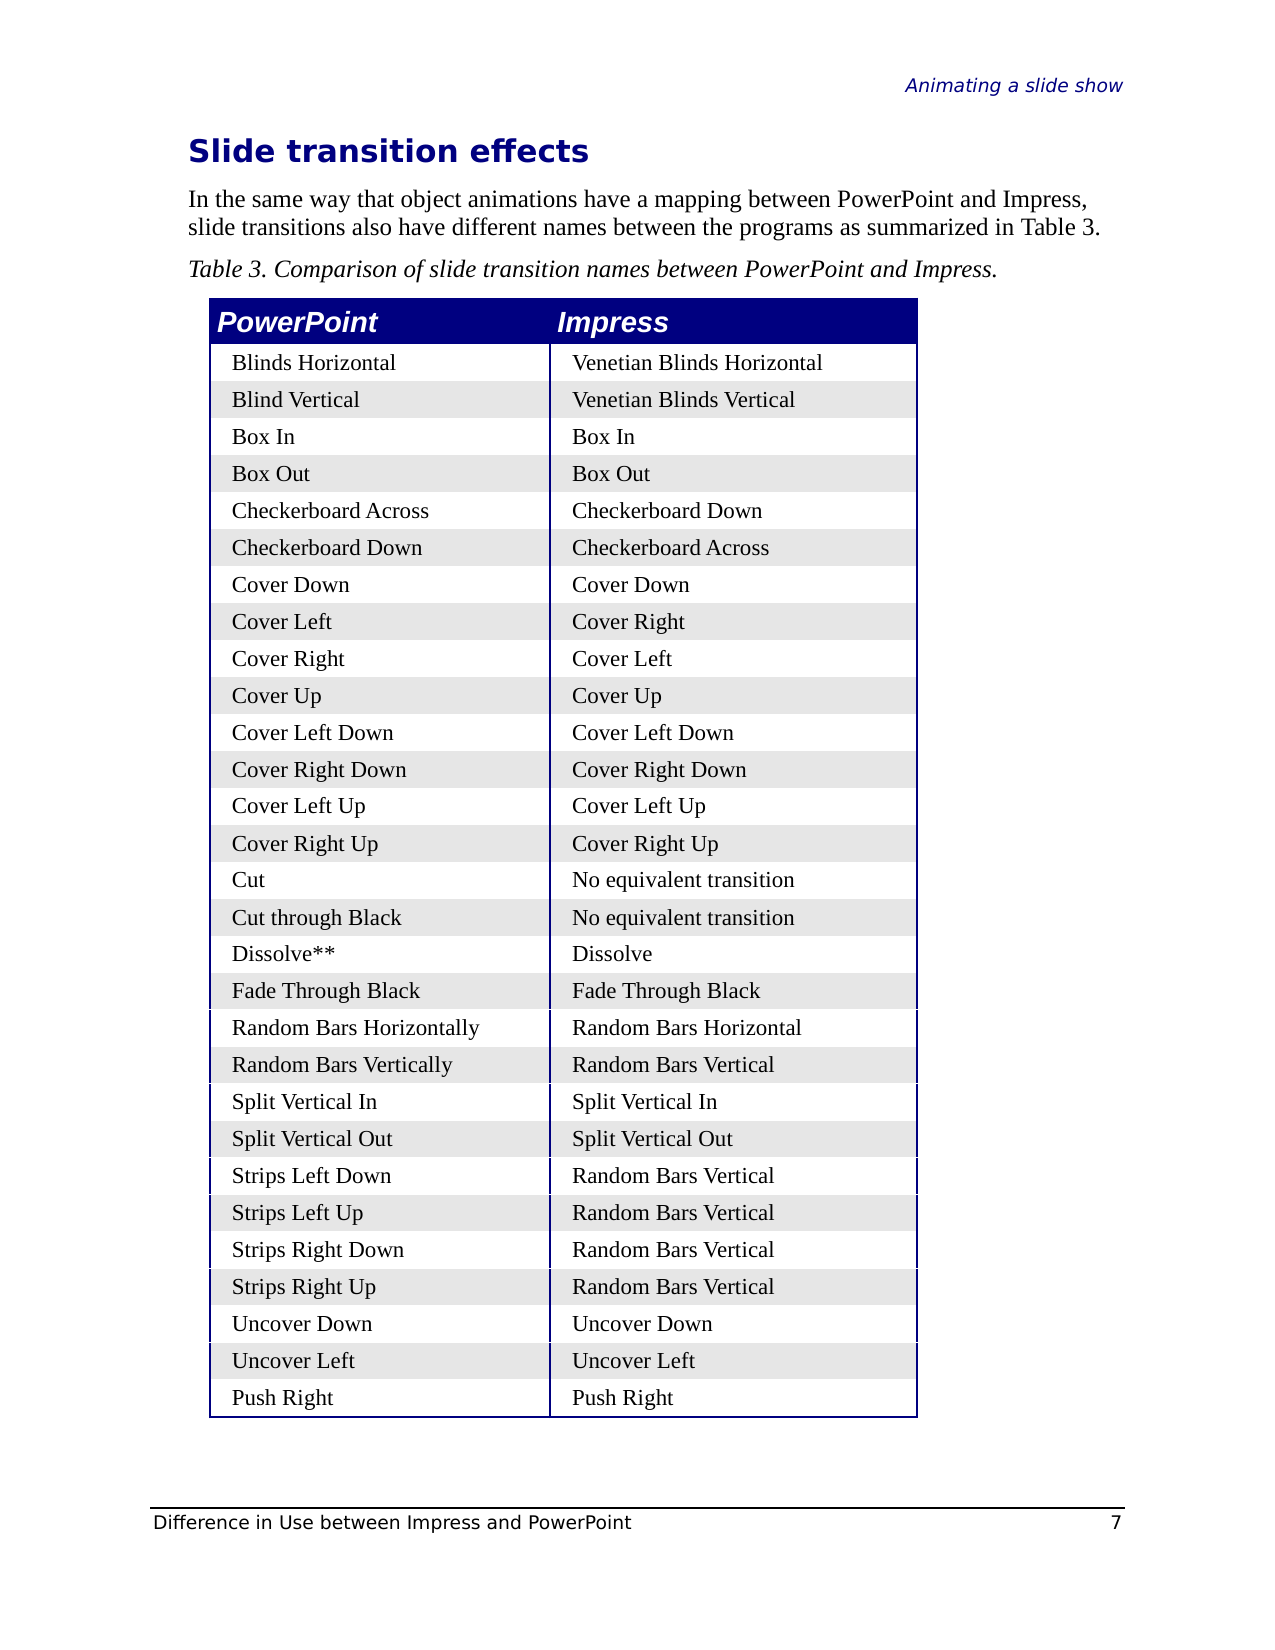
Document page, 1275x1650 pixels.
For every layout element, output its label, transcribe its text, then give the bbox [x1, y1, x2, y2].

table_cell Fade Through Black [551, 973, 916, 1009]
table_cell Cover Left Up [211, 788, 549, 825]
table_cell Cut [211, 862, 549, 899]
table_cell Cover Left [551, 640, 916, 677]
table_header Impress [551, 300, 916, 344]
table_cell Venetian Blinds Vertical [551, 381, 916, 418]
table_cell Cut through Black [211, 899, 549, 936]
table_cell Checkerboard Across [551, 529, 916, 566]
table_cell Cover Down [551, 566, 916, 603]
table_cell Venetian Blinds Horizontal [551, 344, 916, 381]
table_cell Cover Right [211, 640, 549, 677]
subtitle Slide transition effects [188, 134, 1125, 170]
table_cell Checkerboard Across [211, 492, 549, 529]
table_cell Blinds Horizontal [211, 344, 549, 381]
table_cell Uncover Down [551, 1305, 916, 1342]
table_cell Random Bars Vertical [551, 1231, 916, 1268]
table_cell Cover Right Up [551, 825, 916, 862]
table_cell No equivalent transition [551, 899, 916, 936]
table_cell Random Bars Horizontal [551, 1010, 916, 1047]
table_cell Cover Left Up [551, 788, 916, 825]
table_cell Split Vertical Out [551, 1121, 916, 1157]
table_cell Split Vertical Out [211, 1121, 549, 1157]
table_cell Checkerboard Down [551, 492, 916, 529]
table_cell Uncover Left [551, 1343, 916, 1379]
table_cell Random Bars Vertical [551, 1158, 916, 1194]
table_cell Random Bars Vertical [551, 1269, 916, 1305]
table_cell Strips Left Up [211, 1195, 549, 1231]
table_cell Checkerboard Down [211, 529, 549, 566]
table_cell Box Out [551, 455, 916, 492]
table_cell Strips Right Down [211, 1231, 549, 1268]
table_cell Push Right [211, 1379, 549, 1416]
table_cell Fade Through Black [211, 973, 549, 1009]
text Table 3. Comparison of slide transition names between PowerPoint and Impress. [188, 255, 1125, 283]
table_header PowerPoint [211, 300, 549, 344]
table_cell Box Out [211, 455, 549, 492]
table_cell Cover Left [211, 603, 549, 640]
table_cell Random Bars Vertical [551, 1047, 916, 1083]
table_cell Box In [551, 418, 916, 455]
table_cell Box In [211, 418, 549, 455]
table_cell Cover Right [551, 603, 916, 640]
table_cell Cover Right Down [211, 751, 549, 788]
table_cell No equivalent transition [551, 862, 916, 899]
table_cell Cover Up [551, 677, 916, 714]
table_cell Dissolve [551, 936, 916, 973]
table_cell Uncover Down [211, 1305, 549, 1342]
table_cell Blind Vertical [211, 381, 549, 418]
table_cell Uncover Left [211, 1343, 549, 1379]
table_cell Cover Up [211, 677, 549, 714]
table_cell Random Bars Vertically [211, 1047, 549, 1083]
table_cell Cover Down [211, 566, 549, 603]
table_cell Dissolve** [211, 936, 549, 973]
table_cell Split Vertical In [551, 1084, 916, 1121]
table_cell Cover Right Up [211, 825, 549, 862]
table_cell Strips Right Up [211, 1269, 549, 1305]
table_cell Random Bars Horizontally [211, 1010, 549, 1047]
table_cell Split Vertical In [211, 1084, 549, 1121]
table_cell Random Bars Vertical [551, 1195, 916, 1231]
table_cell Cover Left Down [551, 714, 916, 751]
table_cell Strips Left Down [211, 1158, 549, 1194]
table_cell Cover Left Down [211, 714, 549, 751]
table_cell Push Right [551, 1379, 916, 1416]
table_cell Cover Right Down [551, 751, 916, 788]
text In the same way that object animations have a mapping between PowerPoint and Impress, slide transitions also have different names between the programs as summarized in Table 3. [188, 185, 1125, 240]
